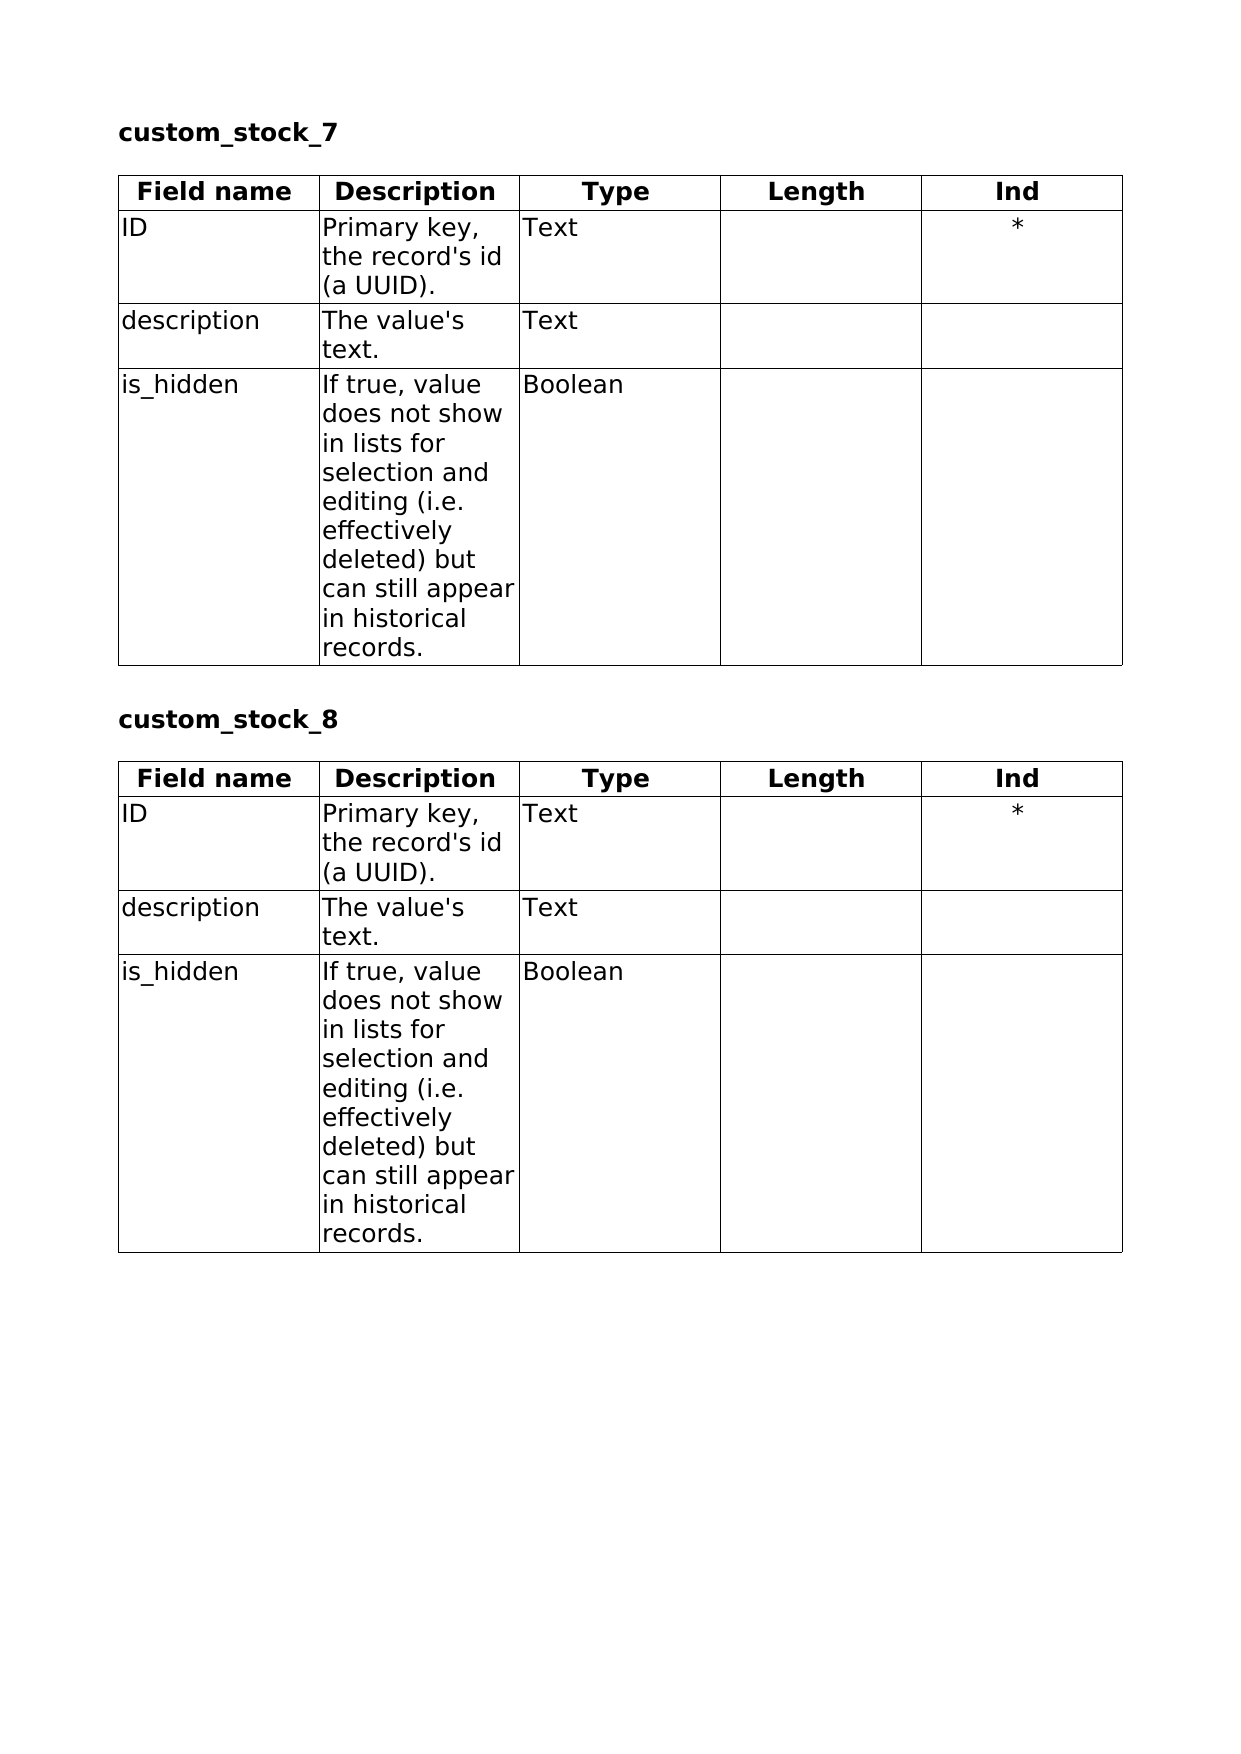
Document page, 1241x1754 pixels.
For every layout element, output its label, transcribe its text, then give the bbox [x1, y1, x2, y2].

table_cell [721, 891, 921, 954]
table_header Length [721, 762, 921, 796]
table_header Ind [922, 762, 1122, 796]
table_cell * [922, 797, 1122, 890]
table_cell If true, value does not show in lists for selection and editing (i.e. effectively deleted) but can still appear in historical records. [320, 955, 519, 1252]
table_cell * [922, 211, 1122, 303]
table_header Ind [922, 176, 1122, 210]
subtitle custom_stock_7 [118, 118, 1122, 147]
table_cell Text [520, 891, 720, 954]
table_cell The value's text. [320, 304, 519, 367]
table_header Length [721, 176, 921, 210]
table_cell [721, 955, 921, 1252]
table_cell [721, 304, 921, 367]
table_cell Text [520, 304, 720, 367]
table_cell Text [520, 797, 720, 890]
table_cell ID [119, 211, 319, 303]
table_cell is_hidden [119, 955, 319, 1252]
table_cell [922, 955, 1122, 1252]
table_cell [721, 211, 921, 303]
table_header Description [320, 176, 519, 210]
table_header Description [320, 762, 519, 796]
table_cell [922, 369, 1122, 665]
table_header Field name [119, 762, 319, 796]
table_cell [922, 304, 1122, 367]
table_cell description [119, 304, 319, 367]
table_cell If true, value does not show in lists for selection and editing (i.e. effectively deleted) but can still appear in historical records. [320, 369, 519, 665]
table_header Type [520, 176, 720, 210]
table_cell Primary key, the record's id (a UUID). [320, 797, 519, 890]
table_cell [721, 797, 921, 890]
subtitle custom_stock_8 [118, 705, 1122, 734]
table_cell is_hidden [119, 369, 319, 665]
table_cell ID [119, 797, 319, 890]
table_cell Primary key, the record's id (a UUID). [320, 211, 519, 303]
table_cell Boolean [520, 369, 720, 665]
table_header Type [520, 762, 720, 796]
table_cell Boolean [520, 955, 720, 1252]
table_header Field name [119, 176, 319, 210]
table_cell Text [520, 211, 720, 303]
table_cell [721, 369, 921, 665]
table_cell description [119, 891, 319, 954]
table_cell [922, 891, 1122, 954]
table_cell The value's text. [320, 891, 519, 954]
